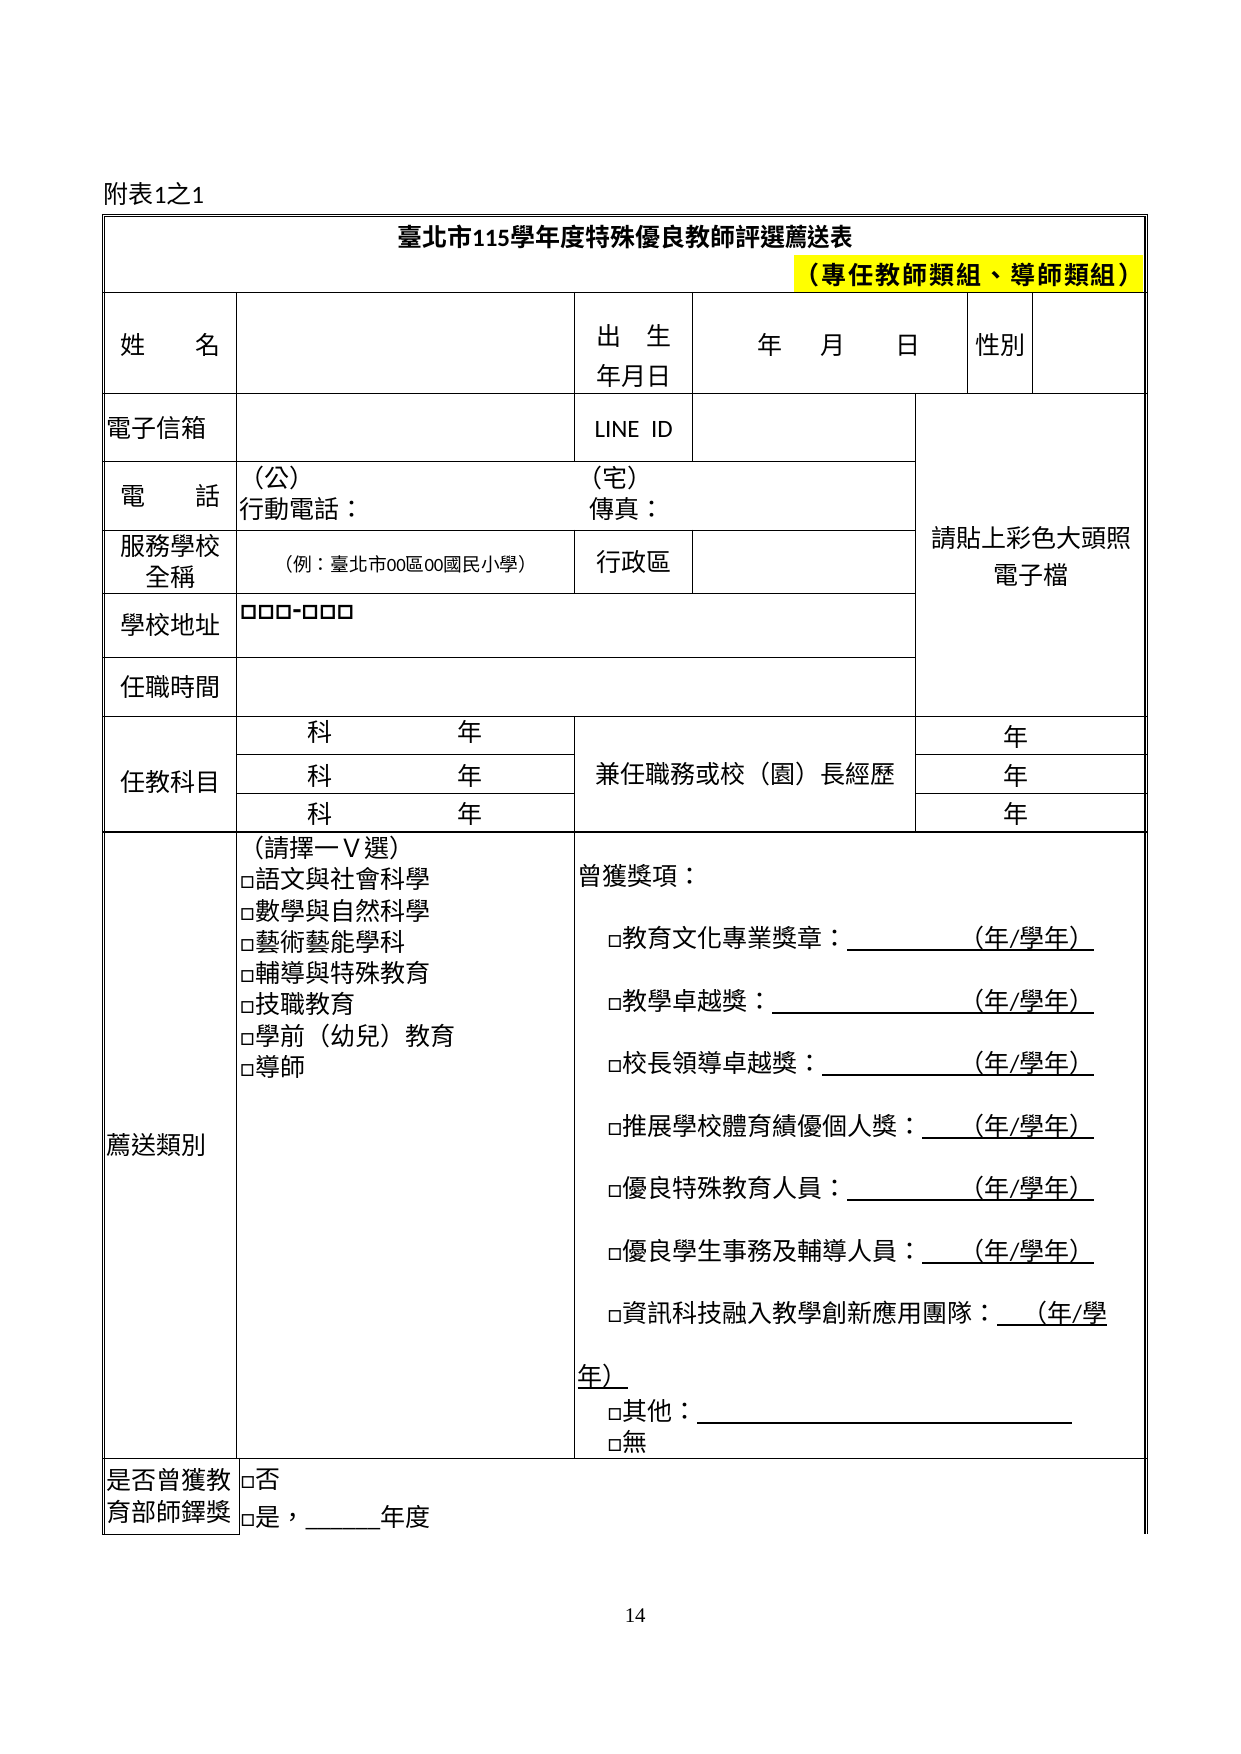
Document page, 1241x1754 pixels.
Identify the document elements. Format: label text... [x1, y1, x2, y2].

table_cell 電子信箱 [105, 394, 236, 461]
table_cell 電 話 [105, 462, 236, 529]
table_cell [1033, 293, 1144, 393]
table_cell 是否曾獲教育部師鐸獎 [105, 1459, 239, 1533]
table_cell 任教科目 [105, 717, 236, 831]
table_cell 性別 [968, 293, 1032, 393]
table_cell 姓 名 [105, 293, 236, 393]
table_cell 年 月 日 [693, 293, 967, 393]
table_cell 服務學校 全稱 [105, 531, 236, 593]
table_cell 科 年 [237, 755, 574, 793]
table_cell 任職時間 [105, 658, 236, 716]
table_cell [693, 394, 915, 461]
table_header 臺北市115學年度特殊優良教師評選薦送表 （專任教師類組、導師類組） [105, 217, 1144, 292]
table_cell 年 [916, 794, 1144, 831]
table_cell LINE ID [575, 394, 692, 461]
table_cell [237, 658, 915, 716]
table_cell （公） （宅） 行動電話： 傳真： [237, 462, 915, 529]
table_cell 年 [916, 755, 1144, 793]
table_cell 兼任職務或校（園）長經歷 [575, 717, 915, 831]
table_cell 曾獲獎項： □教育文化專業獎章： （年/學年） □教學卓越獎： （年/學年） □校長領導卓越獎： （年/學年） □推展學校體育績優個人獎： （年/學年） □優良特殊教育人員： （年/學年） □優良學生事務及輔導人員： （年/學年） □資訊科技融入教學創新應用團隊： （年/學年） □其他： □無 [575, 833, 1144, 1457]
table_cell （請擇一Ｖ選） □語文與社會科學 □數學與自然科學 □藝術藝能學科 □輔導與特殊教育 □技職教育 □學前（幼兒）教育 □導師 [237, 833, 574, 1457]
text 附表1之1 [103, 151, 1167, 214]
table_cell 薦送類別 [105, 833, 236, 1457]
table_cell 行政區 [575, 531, 692, 593]
table_cell [237, 293, 574, 393]
table_cell 科 年 [237, 717, 574, 754]
table_cell 年 [916, 717, 1144, 754]
table_cell □否 □是，______年度 [240, 1459, 1144, 1533]
table_cell [237, 394, 574, 461]
table_cell 科 年 [237, 794, 574, 831]
table_cell （例：臺北市00區00國民小學） [237, 531, 574, 593]
table_cell □□□-□□□ [237, 594, 915, 657]
table_cell 出 生 年月日 [575, 293, 692, 393]
table_cell 學校地址 [105, 594, 236, 657]
table_cell 請貼上彩色大頭照電子檔 [916, 394, 1144, 716]
table_cell [693, 531, 915, 593]
